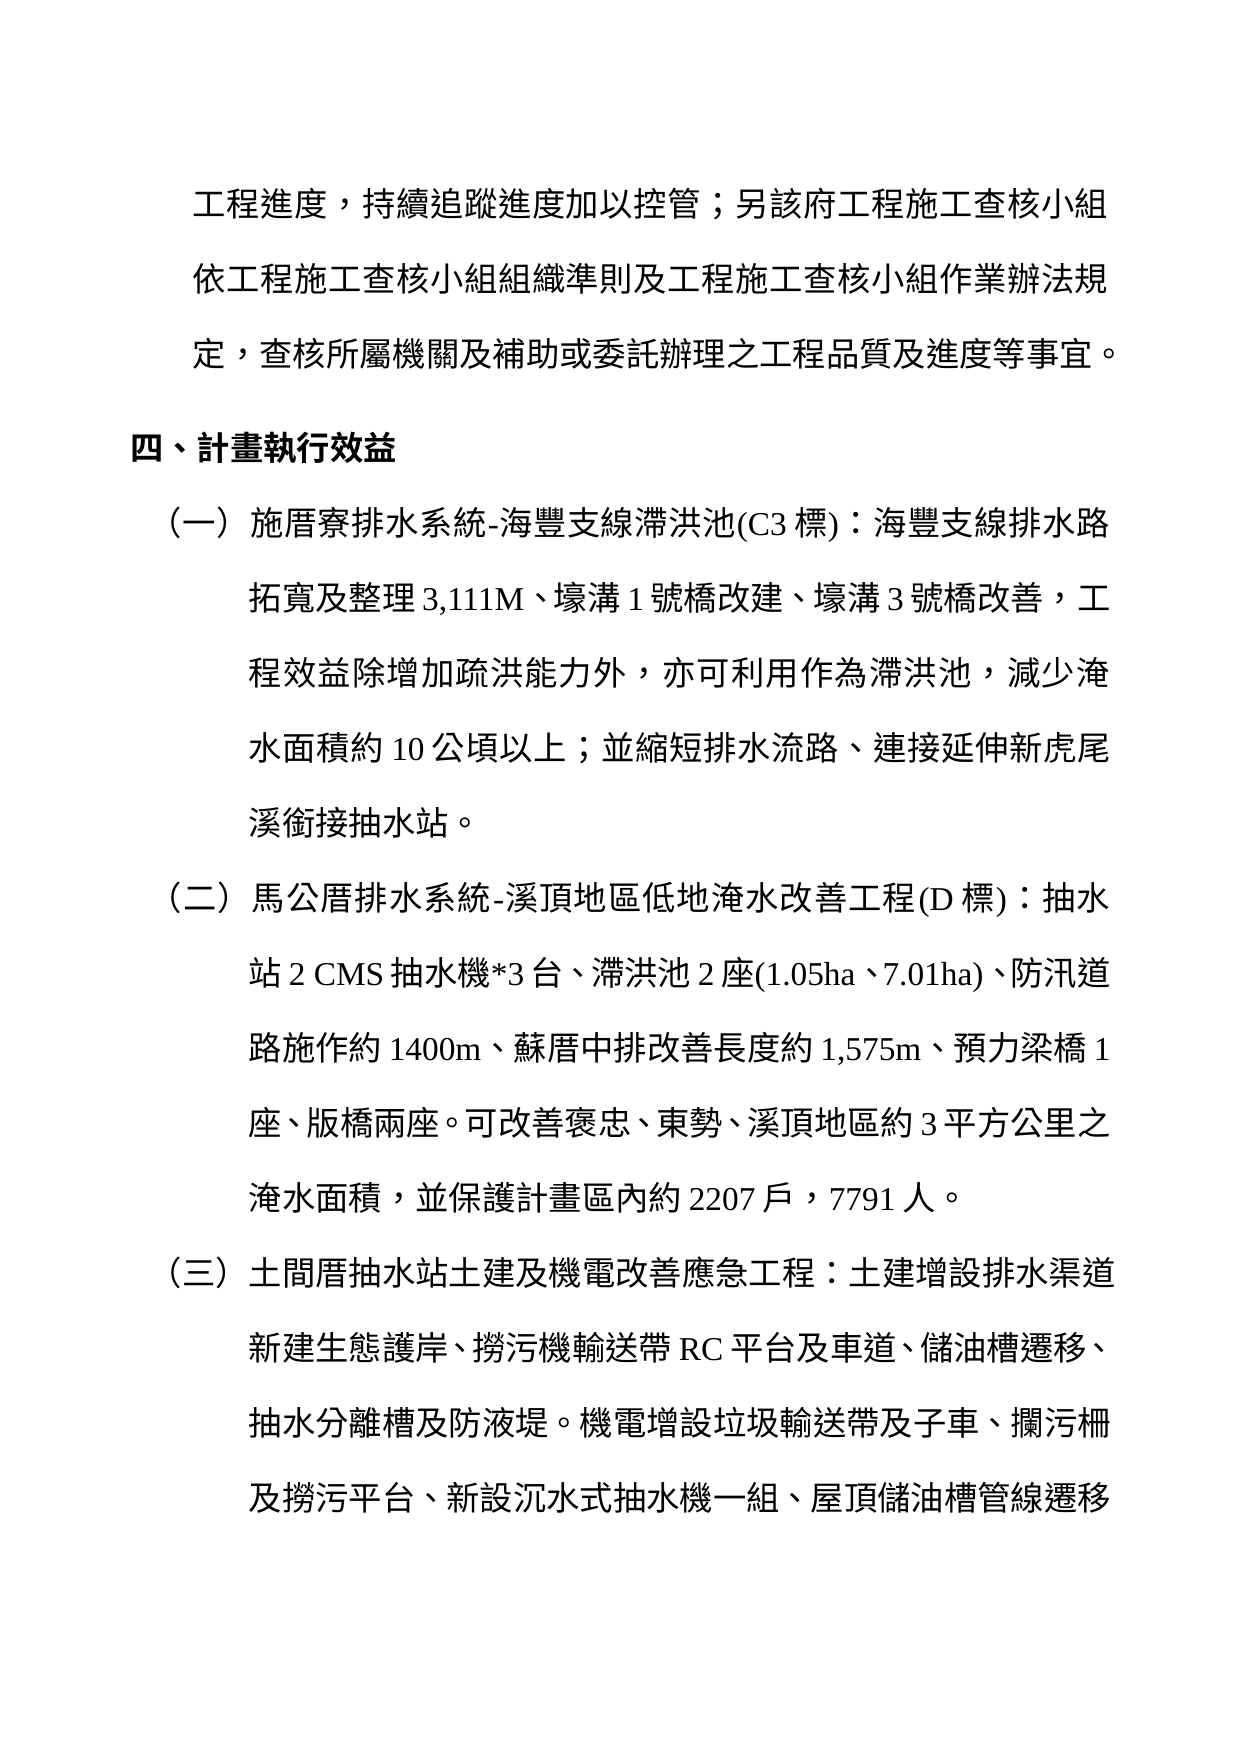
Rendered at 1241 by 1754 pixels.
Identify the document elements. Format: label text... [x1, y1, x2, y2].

text （三）土間厝抽水站土建及機電改善應急工程：土建增設排水渠道、新建生態護岸、撈污機輸送帶RC平台及車道、儲油槽遷移、抽水分離槽及防液堤。機電增設垃圾輸送帶及子車、攔污柵及撈污平台、新設沉水式抽水機一組、屋頂儲油槽管線遷移等。改善淹水面積150公頃，增加保護人口戶數10,000戶。 [148, 1233, 1110, 1533]
text （二）馬公厝排水系統-溪頂地區低地淹水改善工程(D標)：抽水站2 CMS抽水機*3台、滯洪池2座(1.05ha、7.01ha)、防汛道路施作約1400m、蘇厝中排改善長度約1,575m、預力梁橋1座、版橋兩座。可改善褒忠、東勢、溪頂地區約3平方公里之淹水面積，並保護計畫區內約2207戶，7791人。 [148, 858, 1110, 1233]
text 四、計畫執行效益 [130, 408, 1110, 483]
text 縣政府每兩週召開工程進度檢討會議，以利管控進度及將工程標案基本資料登錄於「公共工程標案管理系統」，並按月填報工程進度，持續追蹤進度加以控管；另該府工程施工查核小組依工程施工查核小組組織準則及工程施工查核小組作業辦法規定，查核所屬機關及補助或委託辦理之工程品質及進度等事宜。 [192, 164, 1110, 389]
text （一）施厝寮排水系統-海豐支線滯洪池(C3標)：海豐支線排水路拓寬及整理3,111M、壕溝1號橋改建、壕溝3號橋改善，工程效益除增加疏洪能力外，亦可利用作為滯洪池，減少淹水面積約10公頃以上；並縮短排水流路、連接延伸新虎尾溪銜接抽水站。 [148, 483, 1110, 858]
